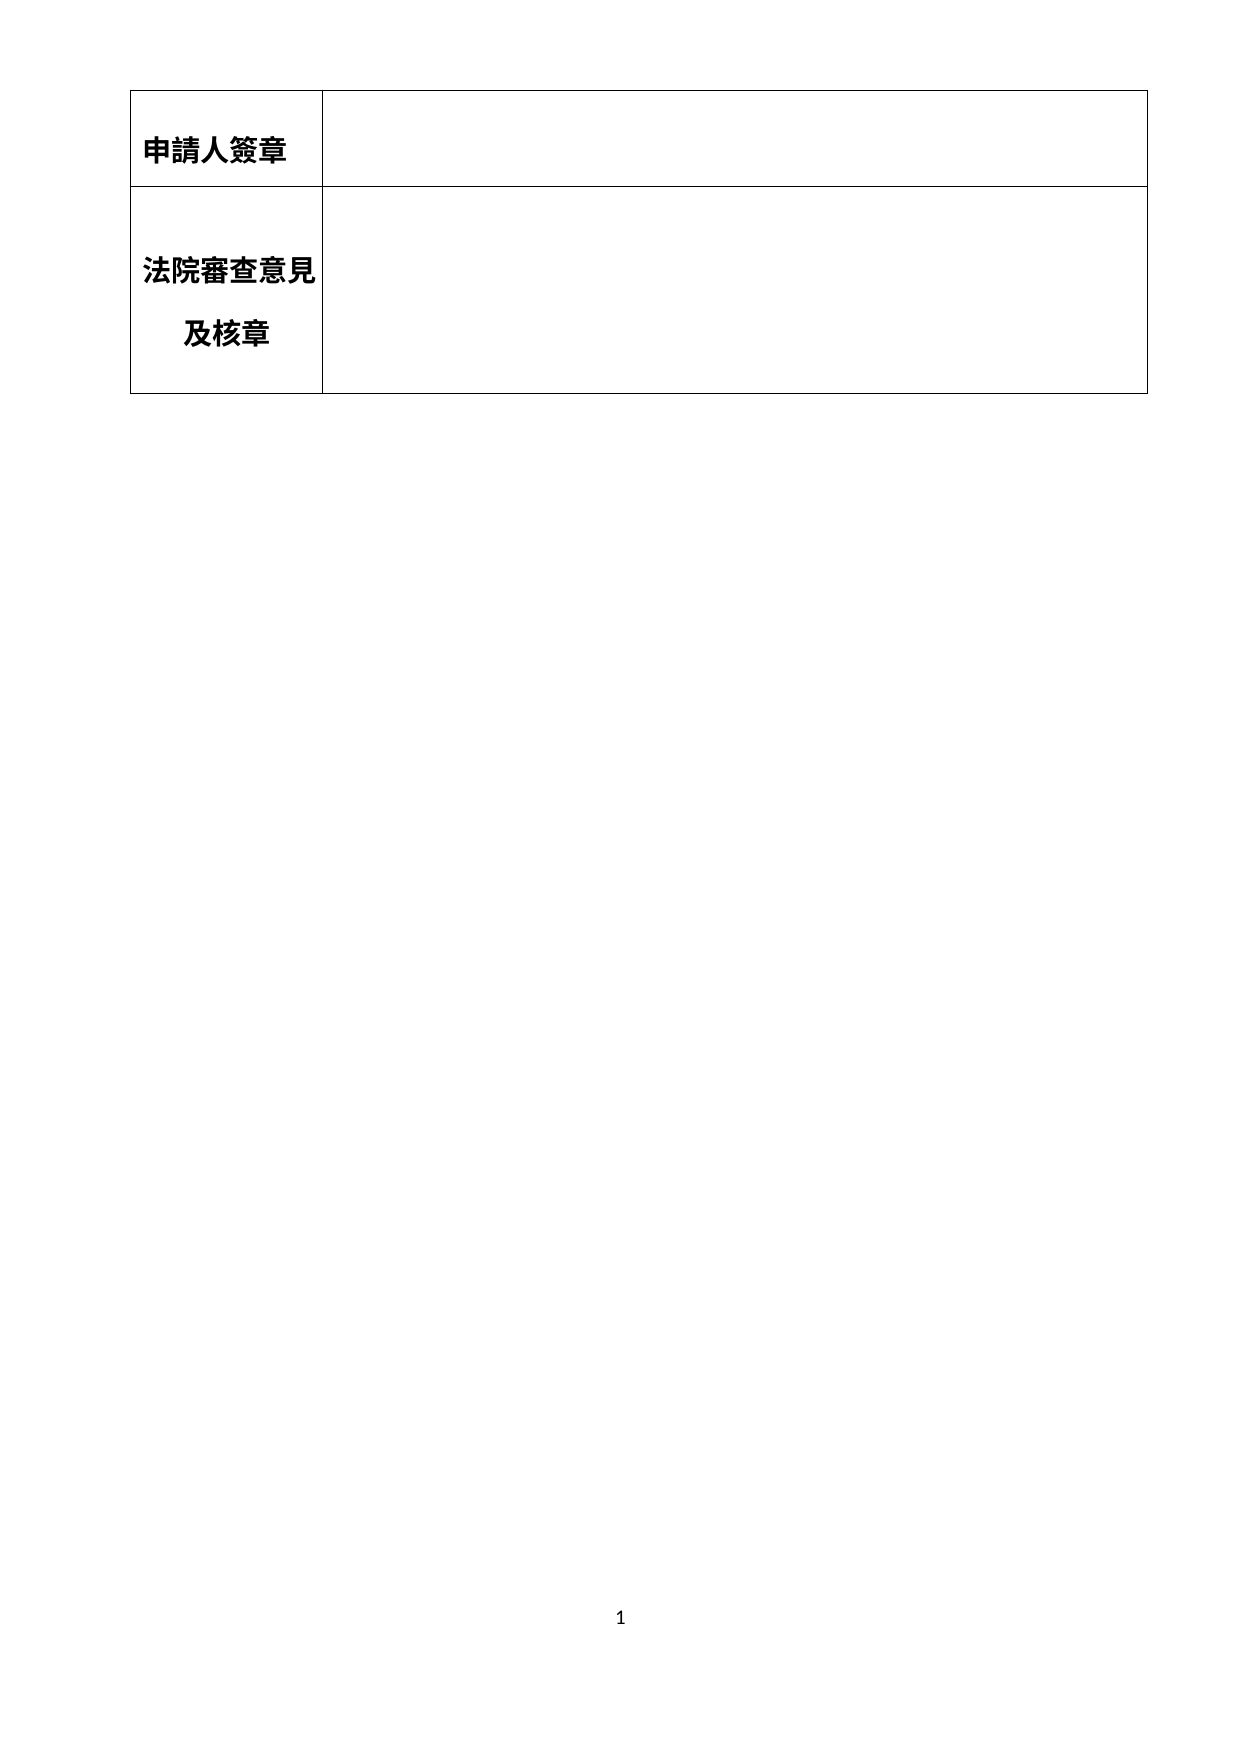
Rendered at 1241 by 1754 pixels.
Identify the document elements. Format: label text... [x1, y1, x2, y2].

table_cell 申請人簽章 [131, 91, 322, 186]
table_cell [323, 91, 1147, 186]
table_cell 法院審查意見 及核章 [131, 187, 322, 392]
table_cell [323, 187, 1147, 392]
